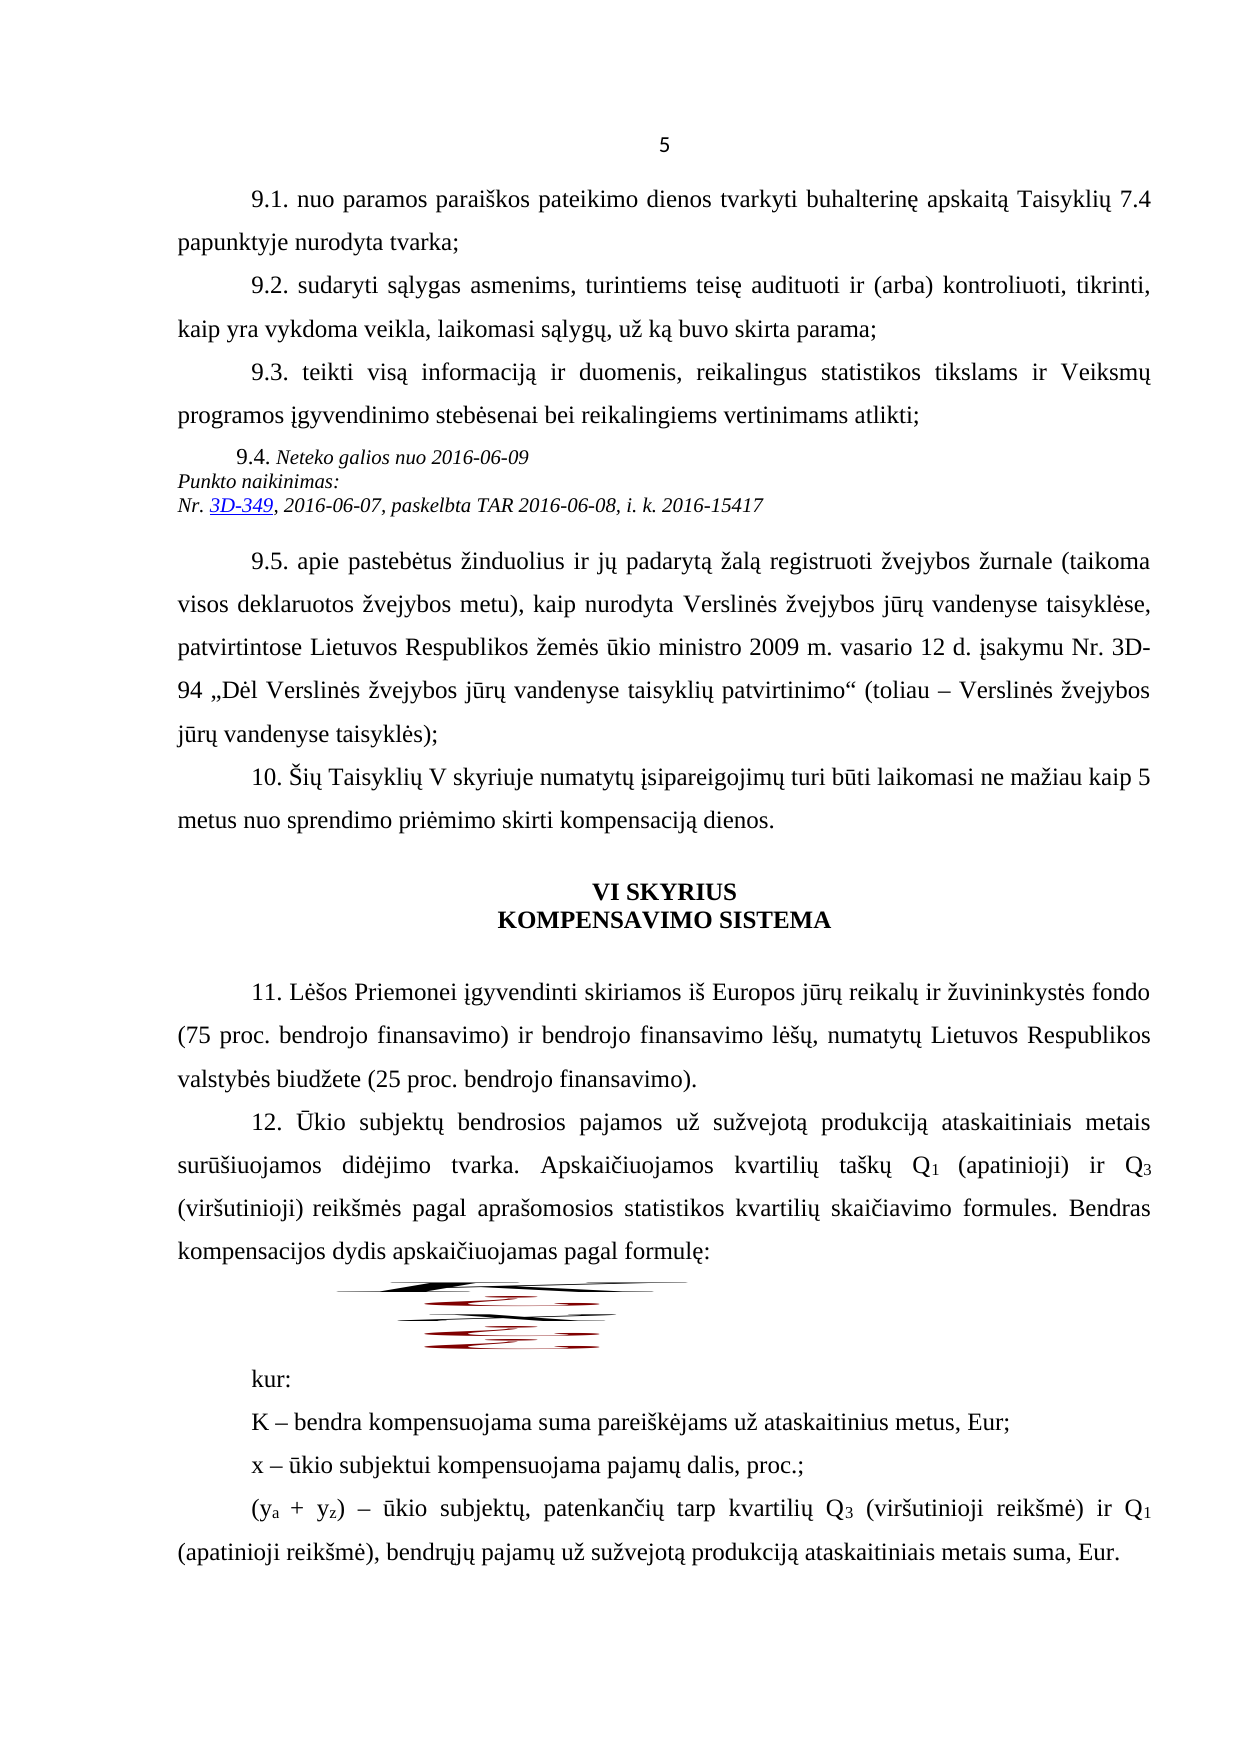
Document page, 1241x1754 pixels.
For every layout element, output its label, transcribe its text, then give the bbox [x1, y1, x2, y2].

text 9.3. teikti visą informaciją ir duomenis, reikalingus statistikos tikslams ir Veiksmų programos įgyvendinimo stebėsenai bei reikalingiems vertinimams atlikti; [177, 357, 1152, 429]
text VI SKYRIUS [177, 877, 1152, 906]
text 10. Šių Taisyklių V skyriuje numatytų įsipareigojimų turi būti laikomasi ne mažiau kaip 5 metus nuo sprendimo priėmimo skirti kompensaciją dienos. [177, 762, 1152, 834]
text 9.5. apie pastebėtus žinduolius ir jų padarytą žalą registruoti žvejybos žurnale (taikoma visos deklaruotos žvejybos metu), kaip nurodyta Verslinės žvejybos jūrų vandenyse taisyklėse, patvirtintose Lietuvos Respublikos žemės ūkio ministro 2009 m. vasario 12 d. įsakymu Nr. 3D-94 „Dėl Verslinės žvejybos jūrų vandenyse taisyklių patvirtinimo“ (toliau – Verslinės žvejybos jūrų vandenyse taisyklės); [177, 546, 1152, 747]
text Punkto naikinimas: [177, 469, 1152, 493]
text 11. Lėšos Priemonei įgyvendinti skiriamos iš Europos jūrų reikalų ir žuvininkystės fondo (75 proc. bendrojo finansavimo) ir bendrojo finansavimo lėšų, numatytų Lietuvos Respublikos valstybės biudžete (25 proc. bendrojo finansavimo). [177, 977, 1152, 1092]
text 9.2. sudaryti sąlygas asmenims, turintiems teisę audituoti ir (arba) kontroliuoti, tikrinti, kaip yra vykdoma veikla, laikomasi sąlygų, už ką buvo skirta parama; [177, 271, 1152, 342]
text (ya + yz) – ūkio subjektų, patenkančių tarp kvartilių Q3 (viršutinioji reikšmė) ir Q1 (apatinioji reikšmė), bendrųjų pajamų už sužvejotą produkciją ataskaitiniais metais suma, Eur. [177, 1493, 1152, 1565]
text 12. Ūkio subjektų bendrosios pajamos už sužvejotą produkciją ataskaitiniais metais surūšiuojamos didėjimo tvarka. Apskaičiuojamos kvartilių taškų Q1 (apatinioji) ir Q3 (viršutinioji) reikšmės pagal aprašomosios statistikos kvartilių skaičiavimo formules. Bendras kompensacijos dydis apskaičiuojamas pagal formulę: [177, 1107, 1152, 1265]
text K – bendra kompensuojama suma pareiškėjams už ataskaitinius metus, Eur; [177, 1407, 1152, 1436]
text x – ūkio subjektui kompensuojama pajamų dalis, proc.; [177, 1450, 1152, 1479]
text kur: [177, 1364, 1152, 1393]
text Nr. 3D-349, 2016-06-07, paskelbta TAR 2016-06-08, i. k. 2016-15417 [177, 493, 1152, 517]
text KOMPENSAVIMO SISTEMA [177, 906, 1152, 934]
text 9.4. Neteko galios nuo 2016-06-09 [177, 443, 1152, 469]
text 9.1. nuo paramos paraiškos pateikimo dienos tvarkyti buhalterinę apskaitą Taisyklių 7.4 papunktyje nurodyta tvarka; [177, 184, 1152, 256]
